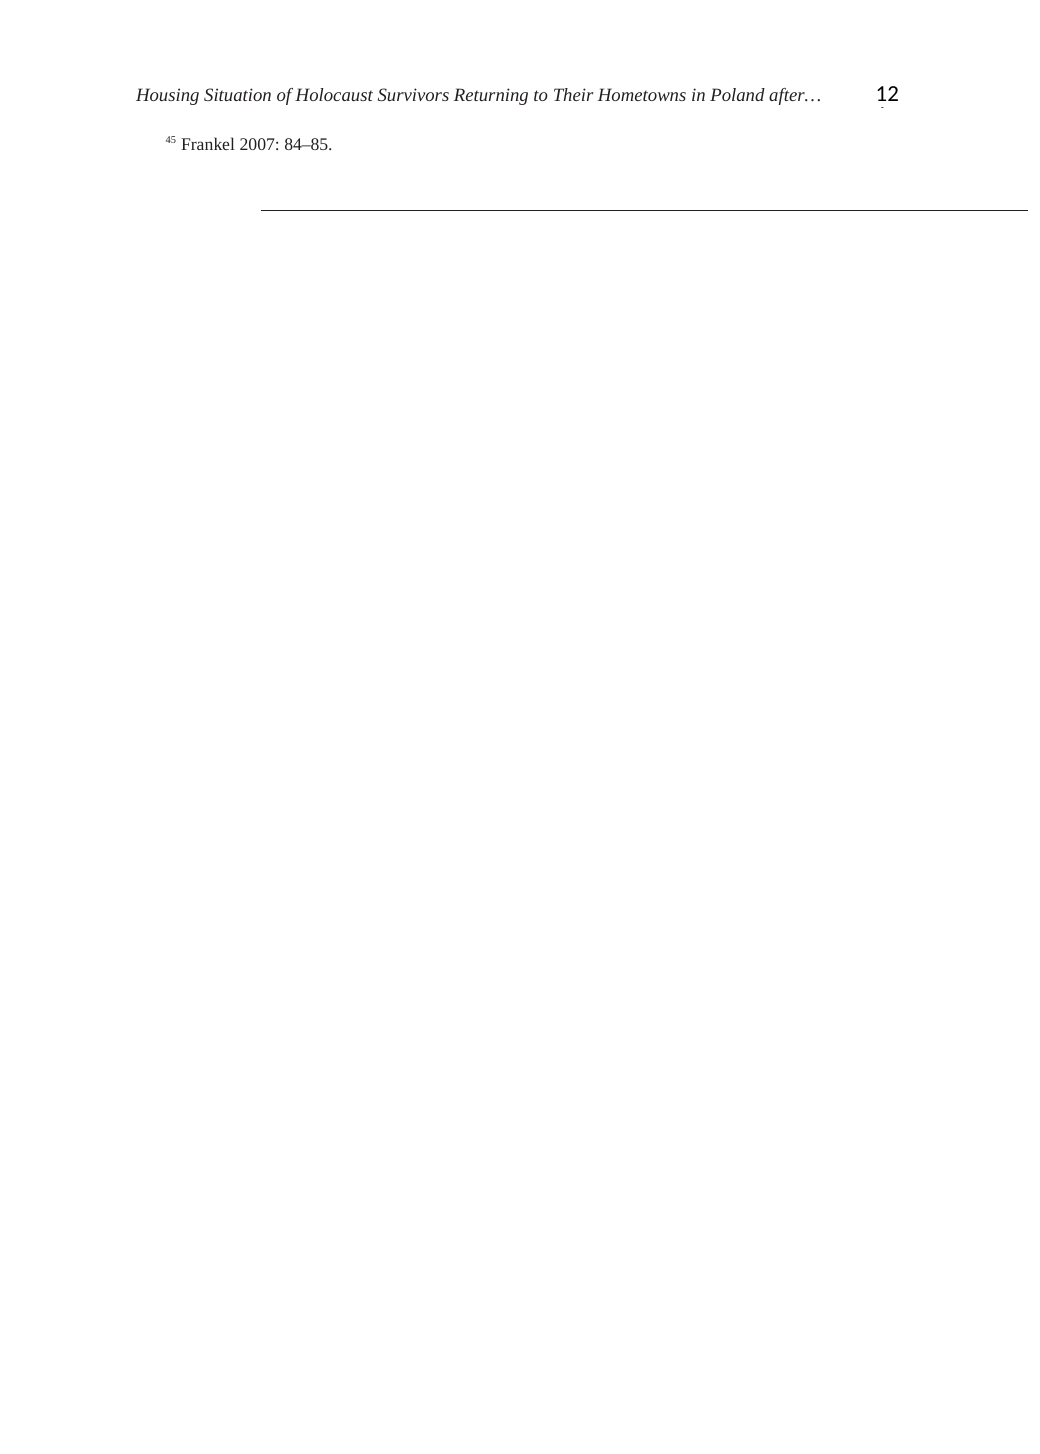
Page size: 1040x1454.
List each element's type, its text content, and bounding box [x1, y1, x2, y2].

text 45 Frankel 2007: 84–85. [165, 134, 914, 154]
